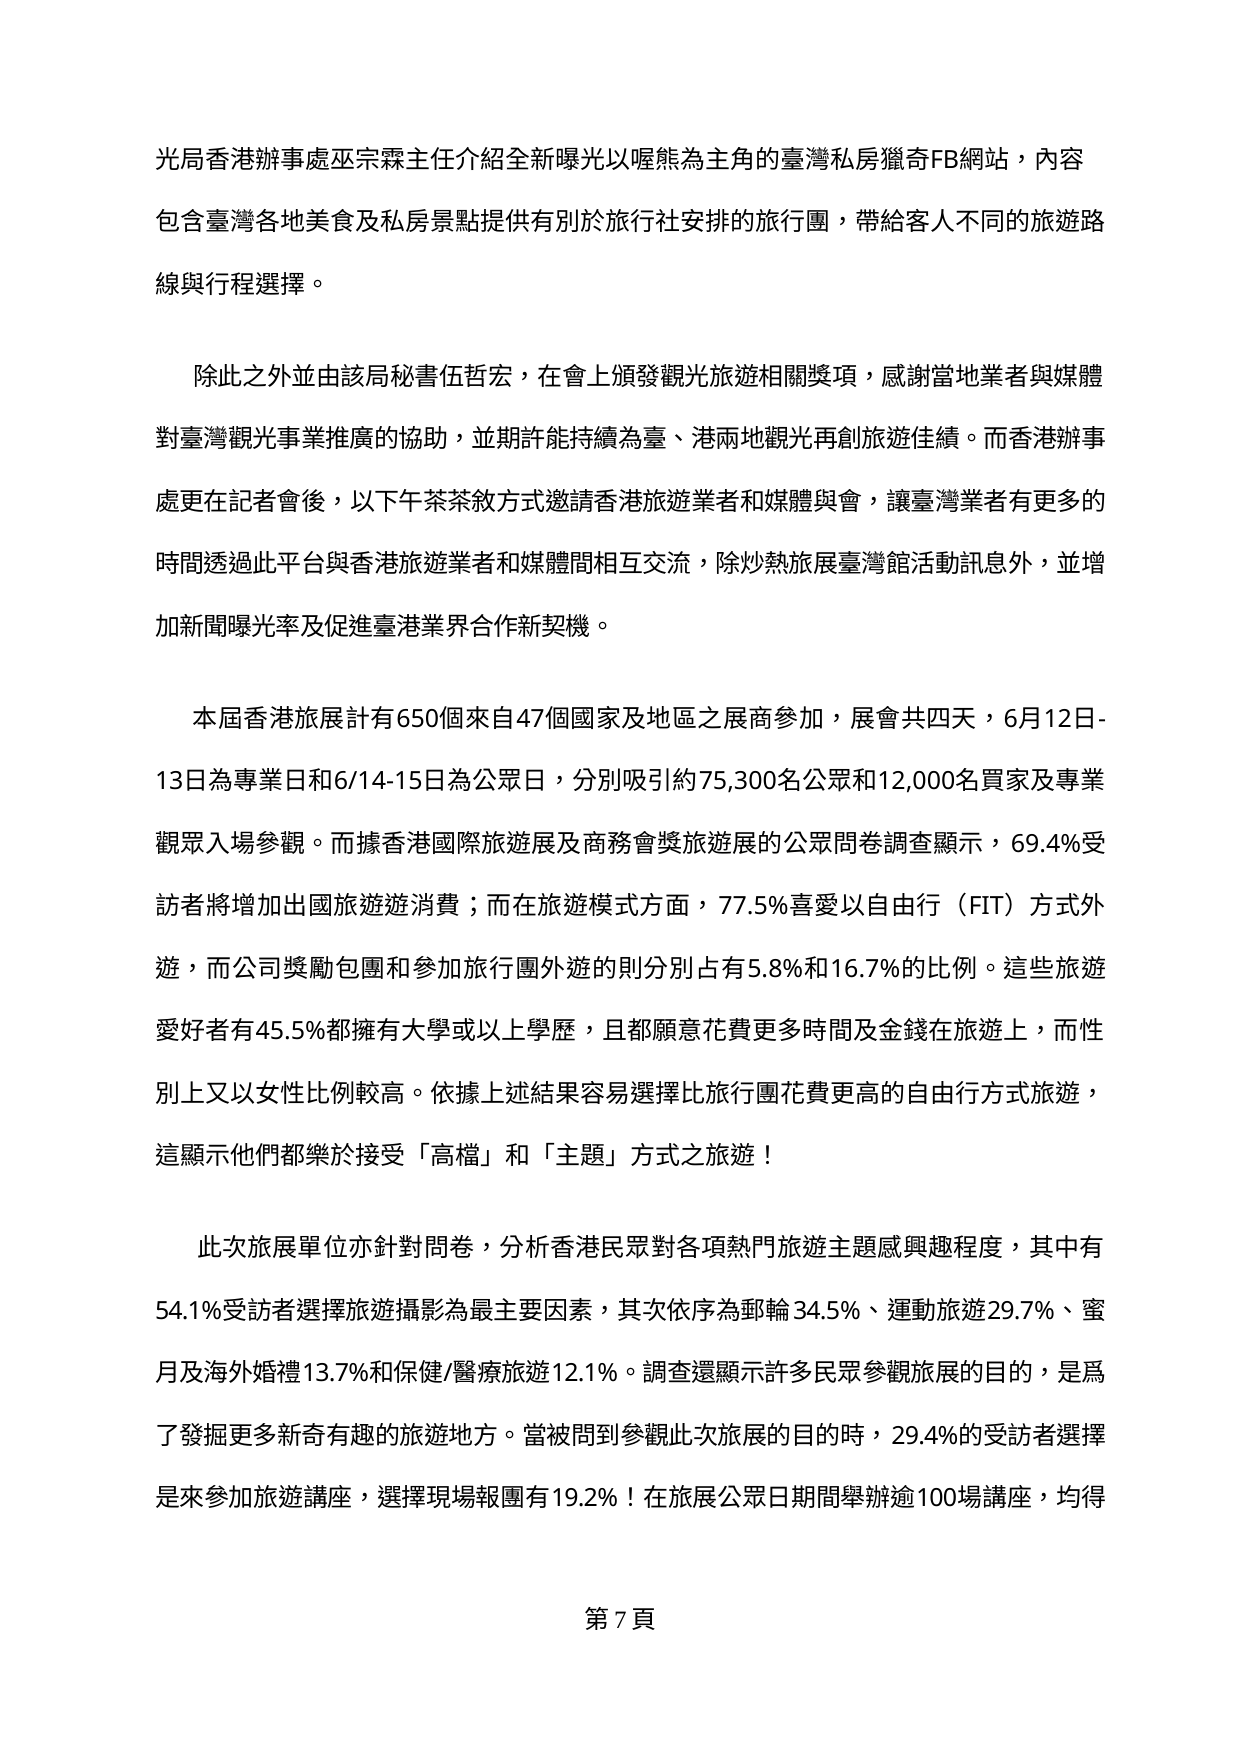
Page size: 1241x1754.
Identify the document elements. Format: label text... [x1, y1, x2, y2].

text 光局香港辦事處巫宗霖主任介紹全新曝光以喔熊為主角的臺灣私房獵奇FB網站，內容包含臺灣各地美食及私房景點提供有別於旅行社安排的旅行團，帶給客人不同的旅遊路線與行程選擇。 [155, 118, 1106, 306]
text 本屆香港旅展計有650個來自47個國家及地區之展商參加，展會共四天，6月12日-13日為專業日和6/14-15日為公眾日，分別吸引約75,300名公眾和12,000名買家及專業觀眾入場參觀。而據香港國際旅遊展及商務會獎旅遊展的公眾問卷調查顯示，69.4%受訪者將增加出國旅遊遊消費；而在旅遊模式方面，77.5%喜愛以自由行（FIT）方式外遊，而公司獎勵包團和參加旅行團外遊的則分別占有5.8%和16.7%的比例。這些旅遊愛好者有45.5%都擁有大學或以上學歷，且都願意花費更多時間及金錢在旅遊上，而性別上又以女性比例較高。依據上述結果容易選擇比旅行團花費更高的自由行方式旅遊，這顯示他們都樂於接受「高檔」和「主題」方式之旅遊！ [155, 677, 1106, 1177]
text 此次旅展單位亦針對問卷，分析香港民眾對各項熱門旅遊主題感興趣程度，其中有54.1%受訪者選擇旅遊攝影為最主要因素，其次依序為郵輪34.5%、運動旅遊29.7%、蜜月及海外婚禮13.7%和保健/醫療旅遊12.1%。調查還顯示許多民眾參觀旅展的目的，是爲了發掘更多新奇有趣的旅遊地方。當被問到參觀此次旅展的目的時，29.4%的受訪者選擇是來參加旅遊講座，選擇現場報團有19.2%！在旅展公眾日期間舉辦逾100場講座，均得 [155, 1207, 1106, 1519]
text 除此之外並由該局秘書伍哲宏，在會上頒發觀光旅遊相關獎項，感謝當地業者與媒體對臺灣觀光事業推廣的協助，並期許能持續為臺、港兩地觀光再創旅遊佳績。而香港辦事處更在記者會後，以下午茶茶敘方式邀請香港旅遊業者和媒體與會，讓臺灣業者有更多的時間透過此平台與香港旅遊業者和媒體間相互交流，除炒熱旅展臺灣館活動訊息外，並增加新聞曝光率及促進臺港業界合作新契機。 [155, 335, 1106, 648]
